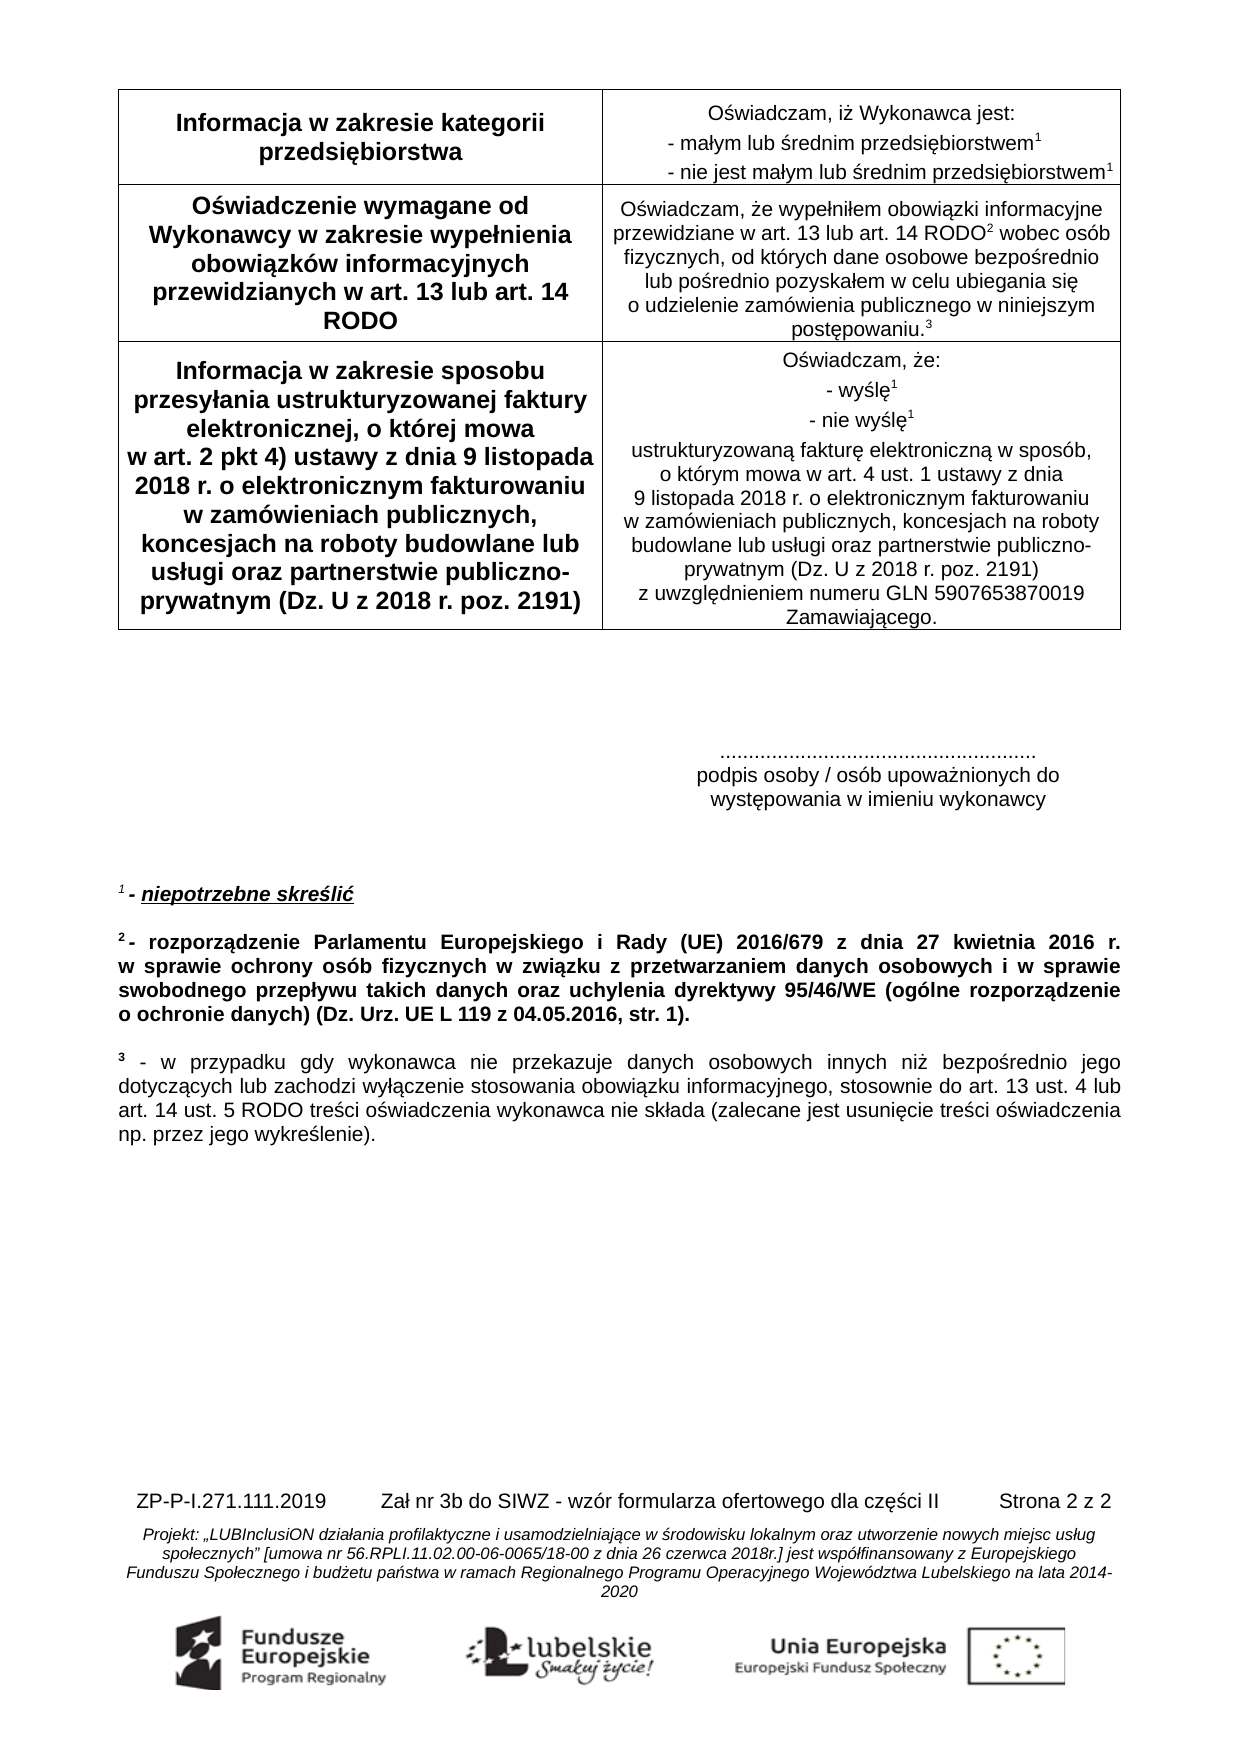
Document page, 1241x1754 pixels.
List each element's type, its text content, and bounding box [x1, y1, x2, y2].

text 1 - niepotrzebne skreślić [118, 882, 1122, 906]
table_cell Informacja w zakresie kategorii przedsiębiorstwa [119, 90, 602, 184]
text 2 - rozporządzenie Parlamentu Europejskiego i Rady (UE) 2016/679 z dnia 27 kwietnia 2016 r. w sprawie ochrony osób fizycznych w związku z przetwarzaniem danych osobowych i w sprawie swobodnego przepływu takich danych oraz uchylenia dyrektywy 95/46/WE (ogólne rozporządzenie o ochronie danych) (Dz. Urz. UE L 119 z 04.05.2016, str. 1). [118, 930, 1122, 1026]
text podpis osoby / osób upoważnionych do [561, 762, 1122, 786]
table_cell Oświadczam, że: - wyślę1 - nie wyślę1 ustrukturyzowaną fakturę elektroniczną w sposób, o którym mowa w art. 4 ust. 1 ustawy z dnia 9 listopada 2018 r. o elektronicznym fakturowaniu w zamówieniach publicznych, koncesjach na roboty budowlane lub usługi oraz partnerstwie publiczno-prywatnym (Dz. U z 2018 r. poz. 2191) z uwzględnieniem numeru GLN 5907653870019 Zamawiającego. [603, 342, 1120, 629]
table_cell Informacja w zakresie sposobu przesyłania ustrukturyzowanej faktury elektronicznej, o której mowa w art. 2 pkt 4) ustawy z dnia 9 listopada 2018 r. o elektronicznym fakturowaniu w zamówieniach publicznych, koncesjach na roboty budowlane lub usługi oraz partnerstwie publiczno-prywatnym (Dz. U z 2018 r. poz. 2191) [119, 342, 602, 629]
table_cell Oświadczam, że wypełniłem obowiązki informacyjne przewidziane w art. 13 lub art. 14 RODO2 wobec osób fizycznych, od których dane osobowe bezpośrednio lub pośrednio pozyskałem w celu ubiegania się o udzielenie zamówienia publicznego w niniejszym postępowaniu.3 [603, 185, 1120, 341]
table_cell Oświadczam, iż Wykonawca jest: - małym lub średnim przedsiębiorstwem1 - nie jest małym lub średnim przedsiębiorstwem1 [603, 90, 1120, 184]
text występowania w imieniu wykonawcy [561, 786, 1122, 810]
text 3 - w przypadku gdy wykonawca nie przekazuje danych osobowych innych niż bezpośrednio jego dotyczących lub zachodzi wyłączenie stosowania obowiązku informacyjnego, stosownie do art. 13 ust. 4 lub art. 14 ust. 5 RODO treści oświadczenia wykonawca nie składa (zalecane jest usunięcie treści oświadczenia np. przez jego wykreślenie). [118, 1050, 1122, 1146]
text ....................................................... [561, 738, 1122, 762]
table_cell Oświadczenie wymagane od Wykonawcy w zakresie wypełnienia obowiązków informacyjnych przewidzianych w art. 13 lub art. 14 RODO [119, 185, 602, 341]
